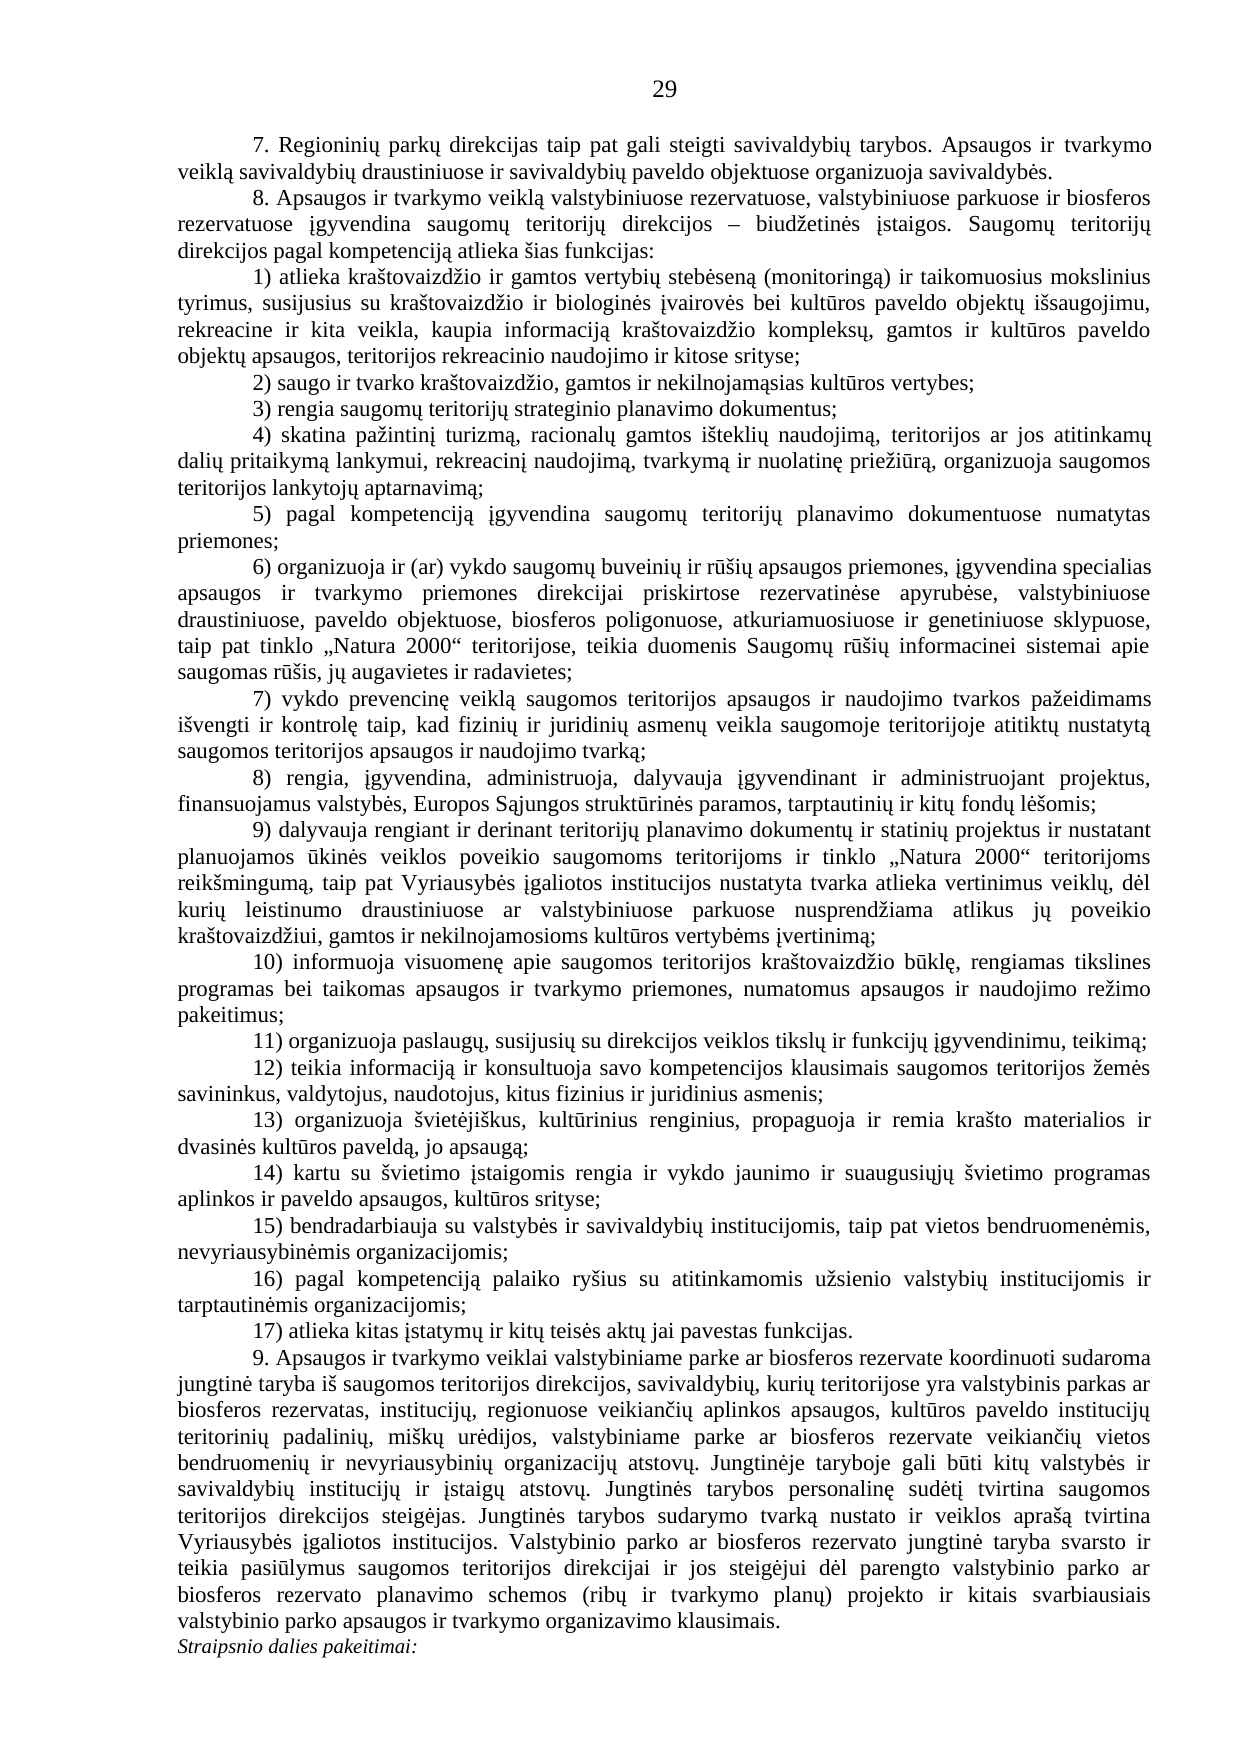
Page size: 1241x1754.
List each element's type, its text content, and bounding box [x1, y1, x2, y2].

text 3) rengia saugomų teritorijų strateginio planavimo dokumentus; [177, 395, 1152, 421]
text 8) rengia, įgyvendina, administruoja, dalyvauja įgyvendinant ir administruojant projektus, finansuojamus valstybės, Europos Sąjungos struktūrinės paramos, tarptautinių ir kitų fondų lėšomis; [177, 764, 1152, 817]
text 1) atlieka kraštovaizdžio ir gamtos vertybių stebėseną (monitoringą) ir taikomuosius mokslinius tyrimus, susijusius su kraštovaizdžio ir biologinės įvairovės bei kultūros paveldo objektų išsaugojimu, rekreacine ir kita veikla, kaupia informaciją kraštovaizdžio kompleksų, gamtos ir kultūros paveldo objektų apsaugos, teritorijos rekreacinio naudojimo ir kitose srityse; [177, 263, 1152, 368]
text 15) bendradarbiauja su valstybės ir savivaldybių institucijomis, taip pat vietos bendruomenėmis, nevyriausybinėmis organizacijomis; [177, 1212, 1152, 1264]
text 12) teikia informaciją ir konsultuoja savo kompetencijos klausimais saugomos teritorijos žemės savininkus, valdytojus, naudotojus, kitus fizinius ir juridinius asmenis; [177, 1054, 1152, 1106]
text 6) organizuoja ir (ar) vykdo saugomų buveinių ir rūšių apsaugos priemones, įgyvendina specialias apsaugos ir tvarkymo priemones direkcijai priskirtose rezervatinėse apyrubėse, valstybiniuose draustiniuose, paveldo objektuose, biosferos poligonuose, atkuriamuosiuose ir genetiniuose sklypuose, taip pat tinklo „Natura 2000“ teritorijose, teikia duomenis Saugomų rūšių informacinei sistemai apie saugomas rūšis, jų augavietes ir radavietes; [177, 553, 1152, 685]
text 13) organizuoja švietėjiškus, kultūrinius renginius, propaguoja ir remia krašto materialios ir dvasinės kultūros paveldą, jo apsaugą; [177, 1106, 1152, 1159]
text 11) organizuoja paslaugų, susijusių su direkcijos veiklos tikslų ir funkcijų įgyvendinimu, teikimą; [177, 1027, 1152, 1054]
text 14) kartu su švietimo įstaigomis rengia ir vykdo jaunimo ir suaugusiųjų švietimo programas aplinkos ir paveldo apsaugos, kultūros srityse; [177, 1159, 1152, 1212]
text 9) dalyvauja rengiant ir derinant teritorijų planavimo dokumentų ir statinių projektus ir nustatant planuojamos ūkinės veiklos poveikio saugomoms teritorijoms ir tinklo „Natura 2000“ teritorijoms reikšmingumą, taip pat Vyriausybės įgaliotos institucijos nustatyta tvarka atlieka vertinimus veiklų, dėl kurių leistinumo draustiniuose ar valstybiniuose parkuose nusprendžiama atlikus jų poveikio kraštovaizdžiui, gamtos ir nekilnojamosioms kultūros vertybėms įvertinimą; [177, 817, 1152, 948]
text 7. Regioninių parkų direkcijas taip pat gali steigti savivaldybių tarybos. Apsaugos ir tvarkymo veiklą savivaldybių draustiniuose ir savivaldybių paveldo objektuose organizuoja savivaldybės. [177, 131, 1152, 184]
text 16) pagal kompetenciją palaiko ryšius su atitinkamomis užsienio valstybių institucijomis ir tarptautinėmis organizacijomis; [177, 1264, 1152, 1317]
text 4) skatina pažintinį turizmą, racionalų gamtos išteklių naudojimą, teritorijos ar jos atitinkamų dalių pritaikymą lankymui, rekreacinį naudojimą, tvarkymą ir nuolatinę priežiūrą, organizuoja saugomos teritorijos lankytojų aptarnavimą; [177, 421, 1152, 500]
text 5) pagal kompetenciją įgyvendina saugomų teritorijų planavimo dokumentuose numatytas priemones; [177, 500, 1152, 553]
text 10) informuoja visuomenę apie saugomos teritorijos kraštovaizdžio būklę, rengiamas tikslines programas bei taikomas apsaugos ir tvarkymo priemones, numatomus apsaugos ir naudojimo režimo pakeitimus; [177, 948, 1152, 1027]
text Straipsnio dalies pakeitimai: [177, 1633, 1152, 1658]
text 7) vykdo prevencinę veiklą saugomos teritorijos apsaugos ir naudojimo tvarkos pažeidimams išvengti ir kontrolę taip, kad fizinių ir juridinių asmenų veikla saugomoje teritorijoje atitiktų nustatytą saugomos teritorijos apsaugos ir naudojimo tvarką; [177, 685, 1152, 764]
text 2) saugo ir tvarko kraštovaizdžio, gamtos ir nekilnojamąsias kultūros vertybes; [177, 368, 1152, 395]
text 8. Apsaugos ir tvarkymo veiklą valstybiniuose rezervatuose, valstybiniuose parkuose ir biosferos rezervatuose įgyvendina saugomų teritorijų direkcijos – biudžetinės įstaigos. Saugomų teritorijų direkcijos pagal kompetenciją atlieka šias funkcijas: [177, 184, 1152, 263]
text 17) atlieka kitas įstatymų ir kitų teisės aktų jai pavestas funkcijas. [177, 1317, 1152, 1344]
text 9. Apsaugos ir tvarkymo veiklai valstybiniame parke ar biosferos rezervate koordinuoti sudaroma jungtinė taryba iš saugomos teritorijos direkcijos, savivaldybių, kurių teritorijose yra valstybinis parkas ar biosferos rezervatas, institucijų, regionuose veikiančių aplinkos apsaugos, kultūros paveldo institucijų teritorinių padalinių, miškų urėdijos, valstybiniame parke ar biosferos rezervate veikiančių vietos bendruomenių ir nevyriausybinių organizacijų atstovų. Jungtinėje taryboje gali būti kitų valstybės ir savivaldybių institucijų ir įstaigų atstovų. Jungtinės tarybos personalinę sudėtį tvirtina saugomos teritorijos direkcijos steigėjas. Jungtinės tarybos sudarymo tvarką nustato ir veiklos aprašą tvirtina Vyriausybės įgaliotos institucijos. Valstybinio parko ar biosferos rezervato jungtinė taryba svarsto ir teikia pasiūlymus saugomos teritorijos direkcijai ir jos steigėjui dėl parengto valstybinio parko ar biosferos rezervato planavimo schemos (ribų ir tvarkymo planų) projekto ir kitais svarbiausiais valstybinio parko apsaugos ir tvarkymo organizavimo klausimais. [177, 1344, 1152, 1633]
